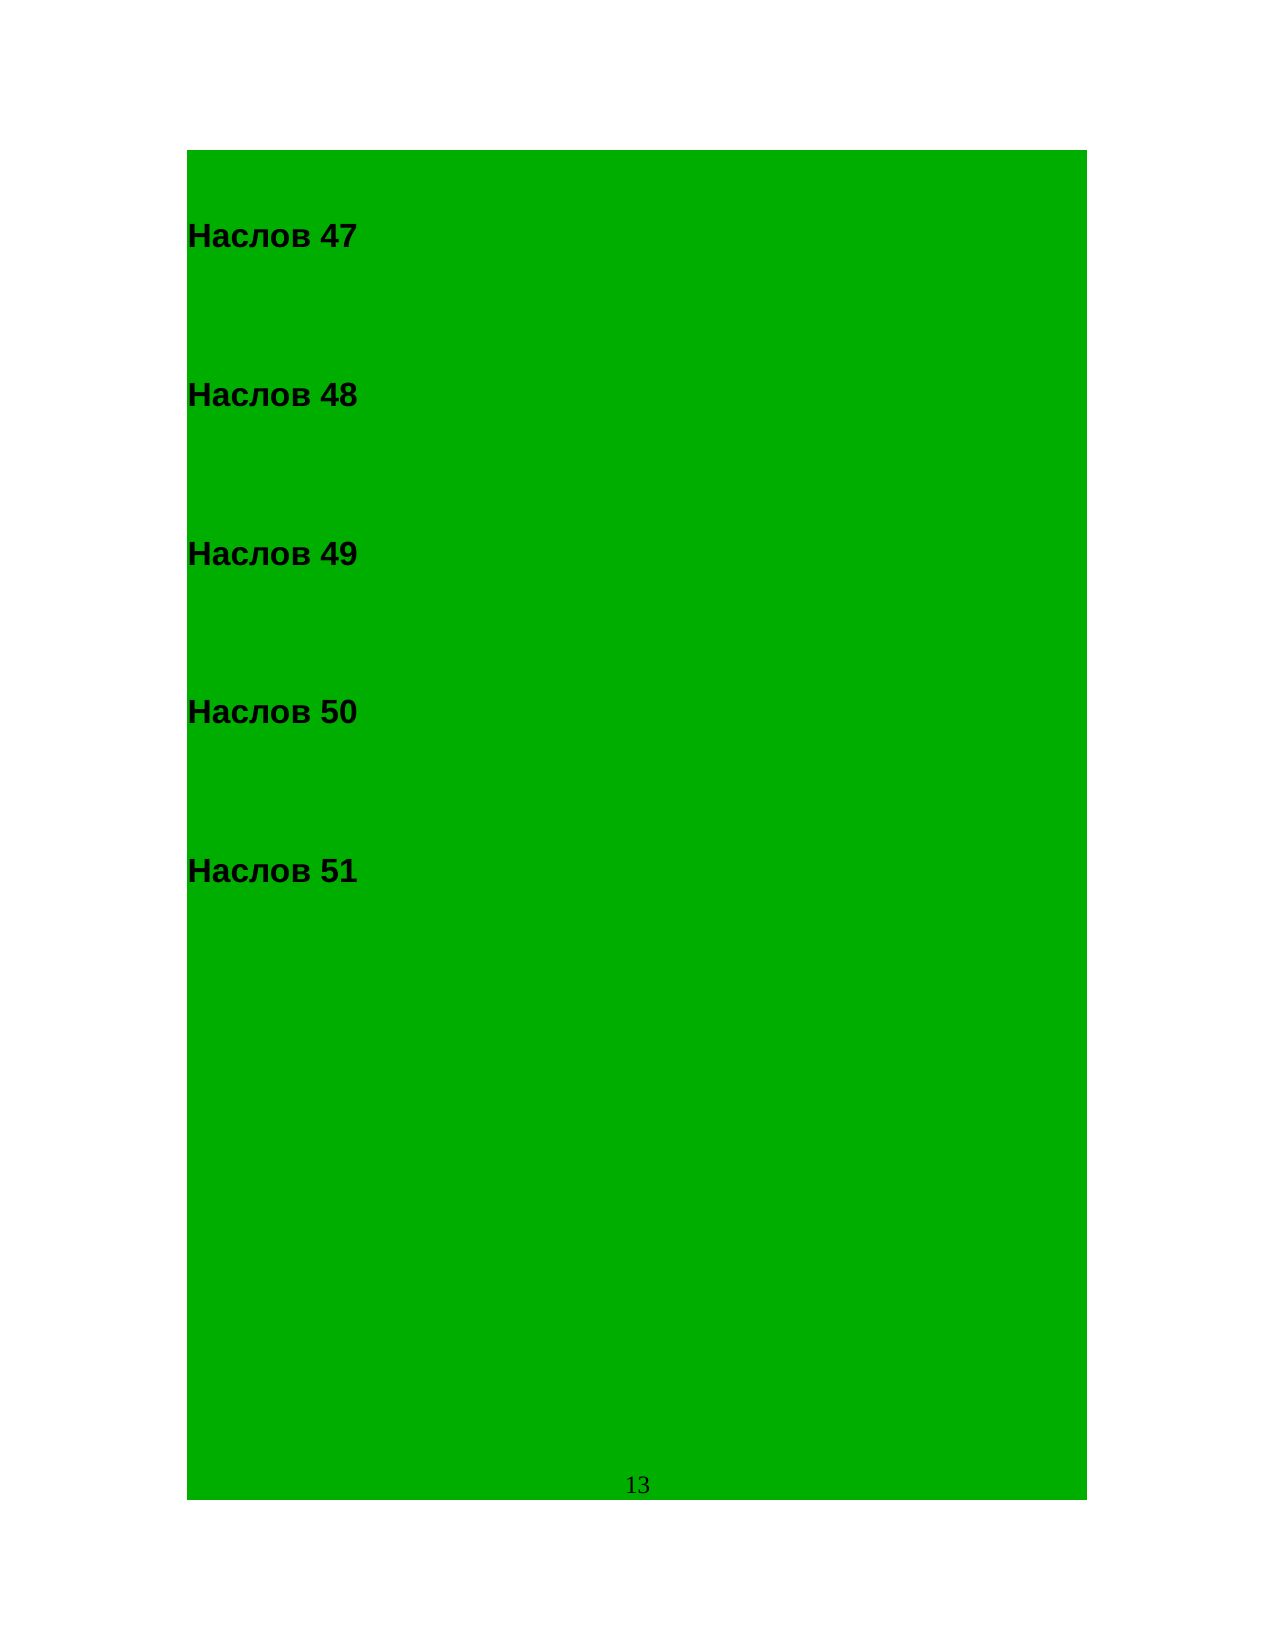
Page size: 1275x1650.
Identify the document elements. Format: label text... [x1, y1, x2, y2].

subtitle Наслов 47 [187, 216, 1087, 255]
subtitle Наслов 48 [187, 375, 1087, 413]
subtitle Наслов 50 [187, 692, 1087, 731]
subtitle Наслов 51 [187, 851, 1087, 889]
subtitle Наслов 49 [187, 533, 1087, 572]
